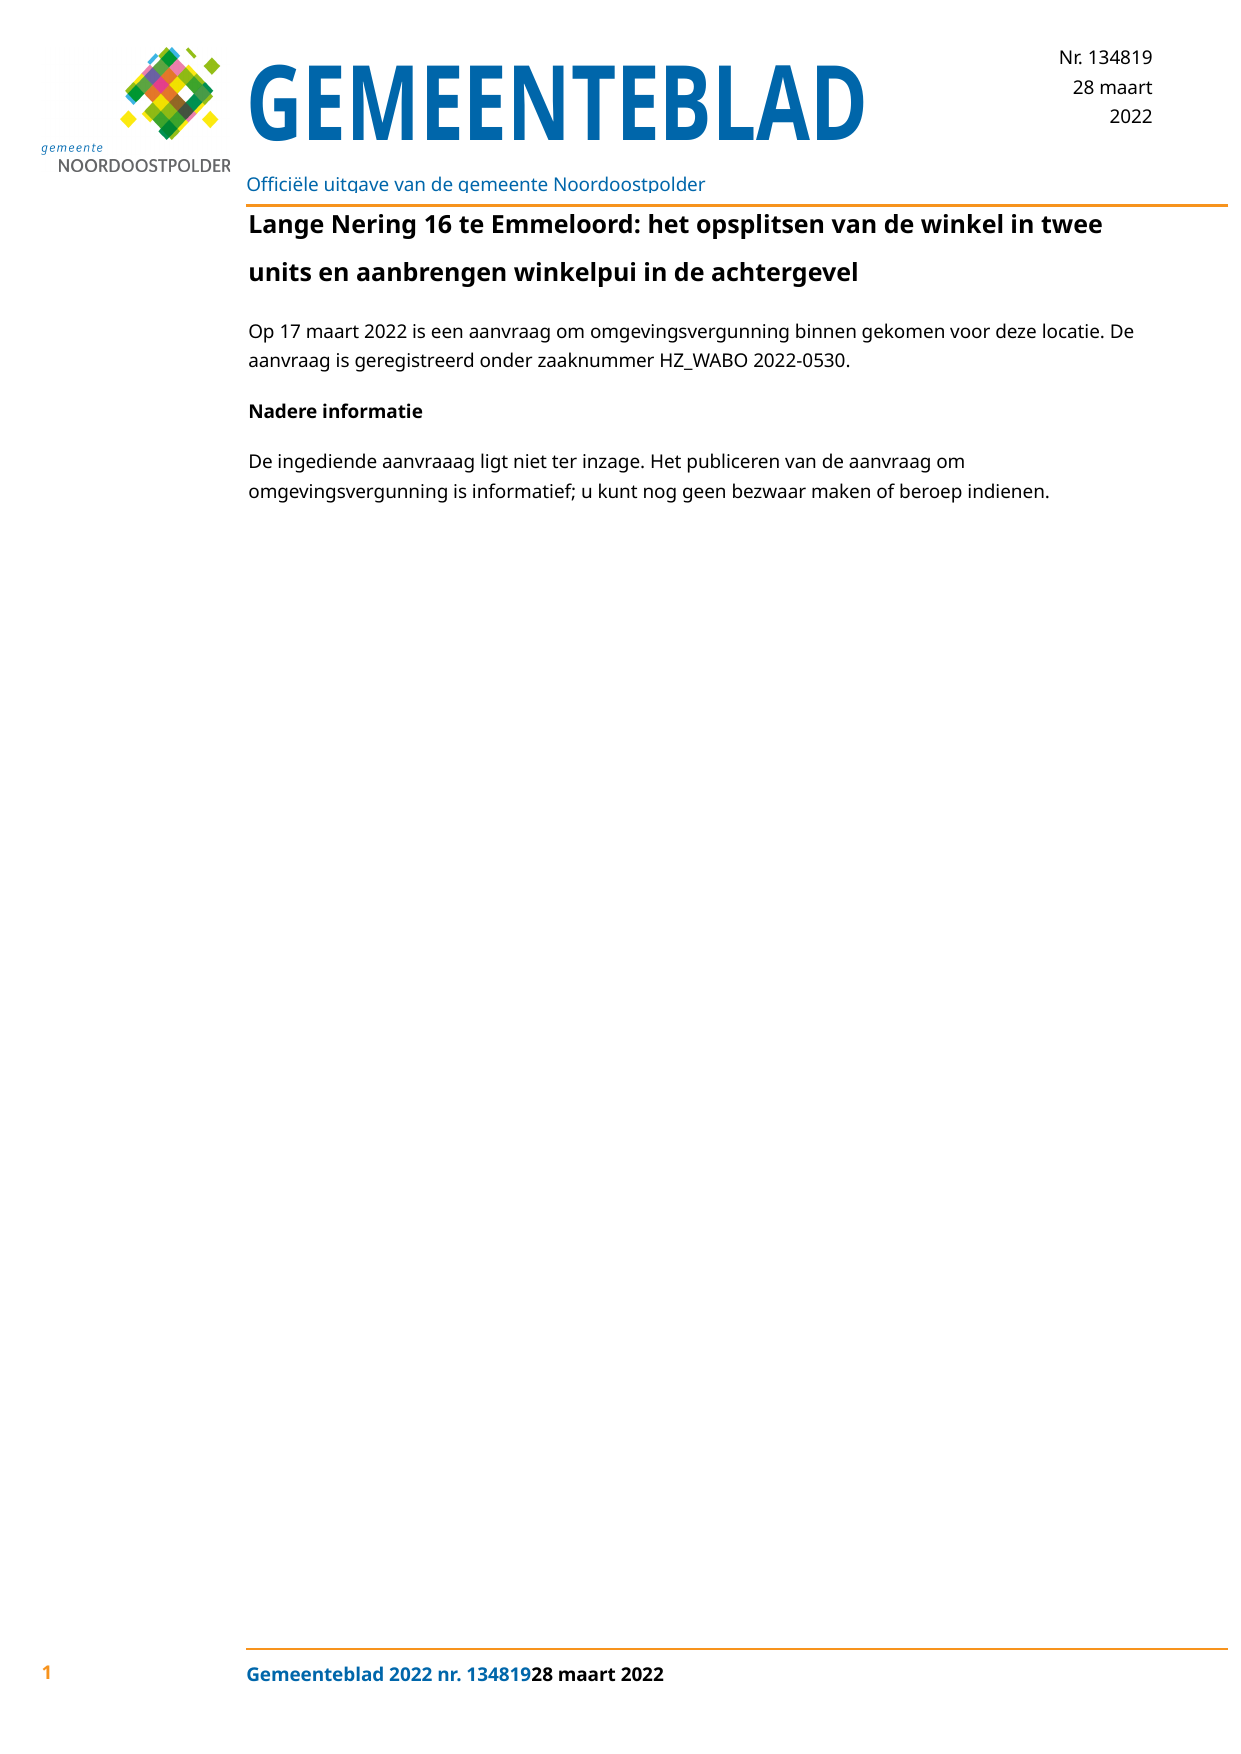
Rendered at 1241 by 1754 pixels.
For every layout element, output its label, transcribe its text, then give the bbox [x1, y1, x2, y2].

picture [41, 47, 231, 172]
text De ingediende aanvraaag ligt niet ter inzage. Het publiceren van de aanvraag om omgevingsvergunning is informatief; u kunt nog geen bezwaar maken of beroep indienen. [248, 448, 1152, 504]
text Nadere informatie [248, 398, 1152, 424]
text Lange Nering 16 te Emmeloord: het opsplitsen van de winkel in twee units en aanbrengen winkelpui in de achtergevel [248, 207, 1152, 288]
text Op 17 maart 2022 is een aanvraag om omgevingsvergunning binnen gekomen voor deze locatie. De aanvraag is geregistreerd onder zaaknummer HZ_WABO 2022-0530. [248, 318, 1152, 373]
